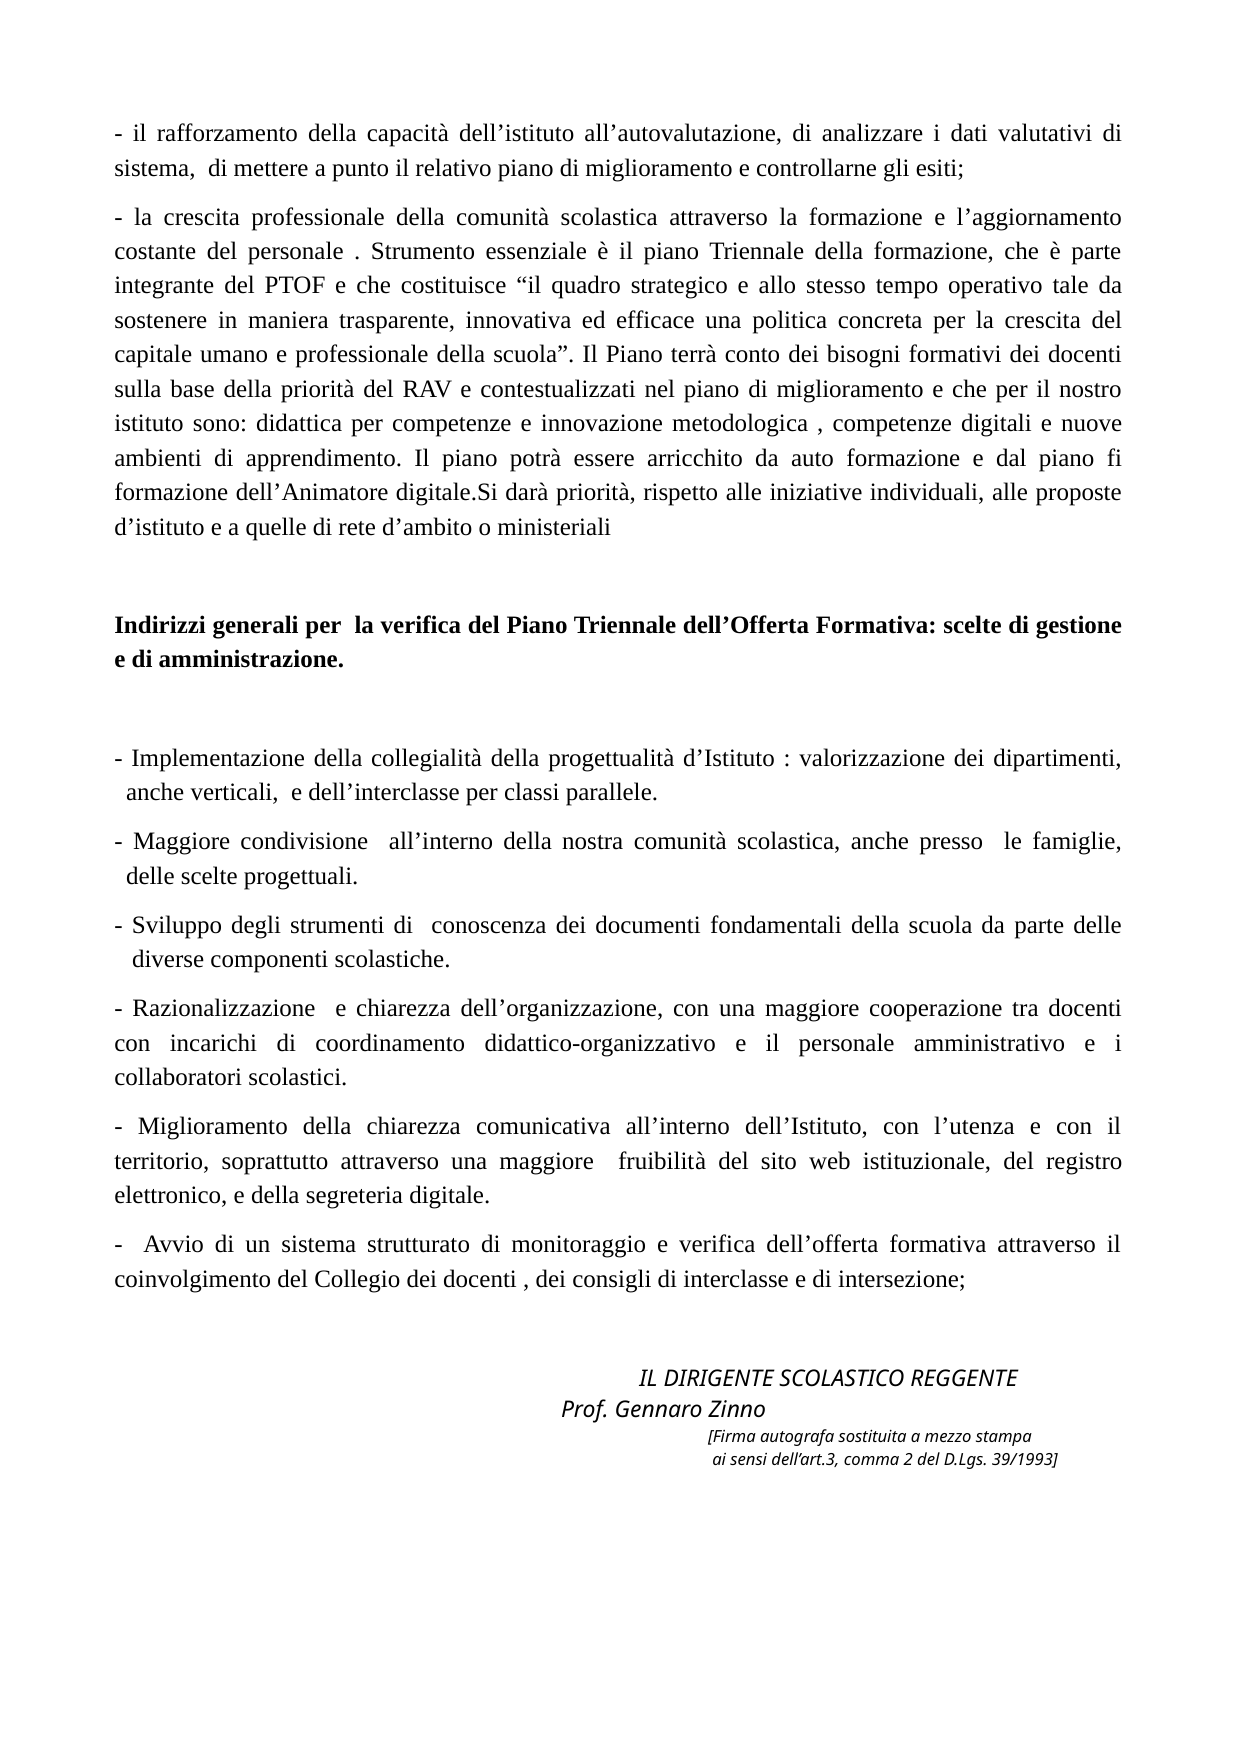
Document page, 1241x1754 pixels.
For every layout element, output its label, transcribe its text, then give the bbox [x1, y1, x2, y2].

text [Firma autografa sostituita a mezzo stampa [114, 1424, 1123, 1447]
text - Razionalizzazione e chiarezza dell’organizzazione, con una maggiore cooperazione tra docenti con incarichi di coordinamento didattico-organizzativo e il personale amministrativo e i collaboratori scolastici. [114, 993, 1123, 1091]
text Prof. Gennaro Zinno [114, 1393, 1123, 1424]
text - la crescita professionale della comunità scolastica attraverso la formazione e l’aggiornamento costante del personale . Strumento essenziale è il piano Triennale della formazione, che è parte integrante del PTOF e che costituisce “il quadro strategico e allo stesso tempo operativo tale da sostenere in maniera trasparente, innovativa ed efficace una politica concreta per la crescita del capitale umano e professionale della scuola”. Il Piano terrà conto dei bisogni formativi dei docenti sulla base della priorità del RAV e contestualizzati nel piano di miglioramento e che per il nostro istituto sono: didattica per competenze e innovazione metodologica , competenze digitali e nuove ambienti di apprendimento. Il piano potrà essere arricchito da auto formazione e dal piano fi formazione dell’Animatore digitale.Si darà priorità, rispetto alle iniziative individuali, alle proposte d’istituto e a quelle di rete d’ambito o ministeriali [114, 202, 1123, 541]
text - Avvio di un sistema strutturato di monitoraggio e verifica dell’offerta formativa attraverso il coinvolgimento del Collegio dei docenti , dei consigli di interclasse e di intersezione; [114, 1229, 1123, 1293]
text - Maggiore condivisione all’interno della nostra comunità scolastica, anche presso le famiglie, delle scelte progettuali. [114, 826, 1123, 889]
text ai sensi dell’art.3, comma 2 del D.Lgs. 39/1993] [114, 1447, 1123, 1470]
text IL DIRIGENTE SCOLASTICO REGGENTE [114, 1362, 1123, 1393]
text - il rafforzamento della capacità dell’istituto all’autovalutazione, di analizzare i dati valutativi di sistema, di mettere a punto il relativo piano di miglioramento e controllarne gli esiti; [114, 118, 1123, 181]
text - Implementazione della collegialità della progettualità d’Istituto : valorizzazione dei dipartimenti, anche verticali, e dell’interclasse per classi parallele. [114, 743, 1123, 806]
text - Miglioramento della chiarezza comunicativa all’interno dell’Istituto, con l’utenza e con il territorio, soprattutto attraverso una maggiore fruibilità del sito web istituzionale, del registro elettronico, e della segreteria digitale. [114, 1111, 1123, 1209]
text Indirizzi generali per la verifica del Piano Triennale dell’Offerta Formativa: scelte di gestione e di amministrazione. [114, 610, 1123, 673]
text - Sviluppo degli strumenti di conoscenza dei documenti fondamentali della scuola da parte delle diverse componenti scolastiche. [114, 910, 1123, 973]
